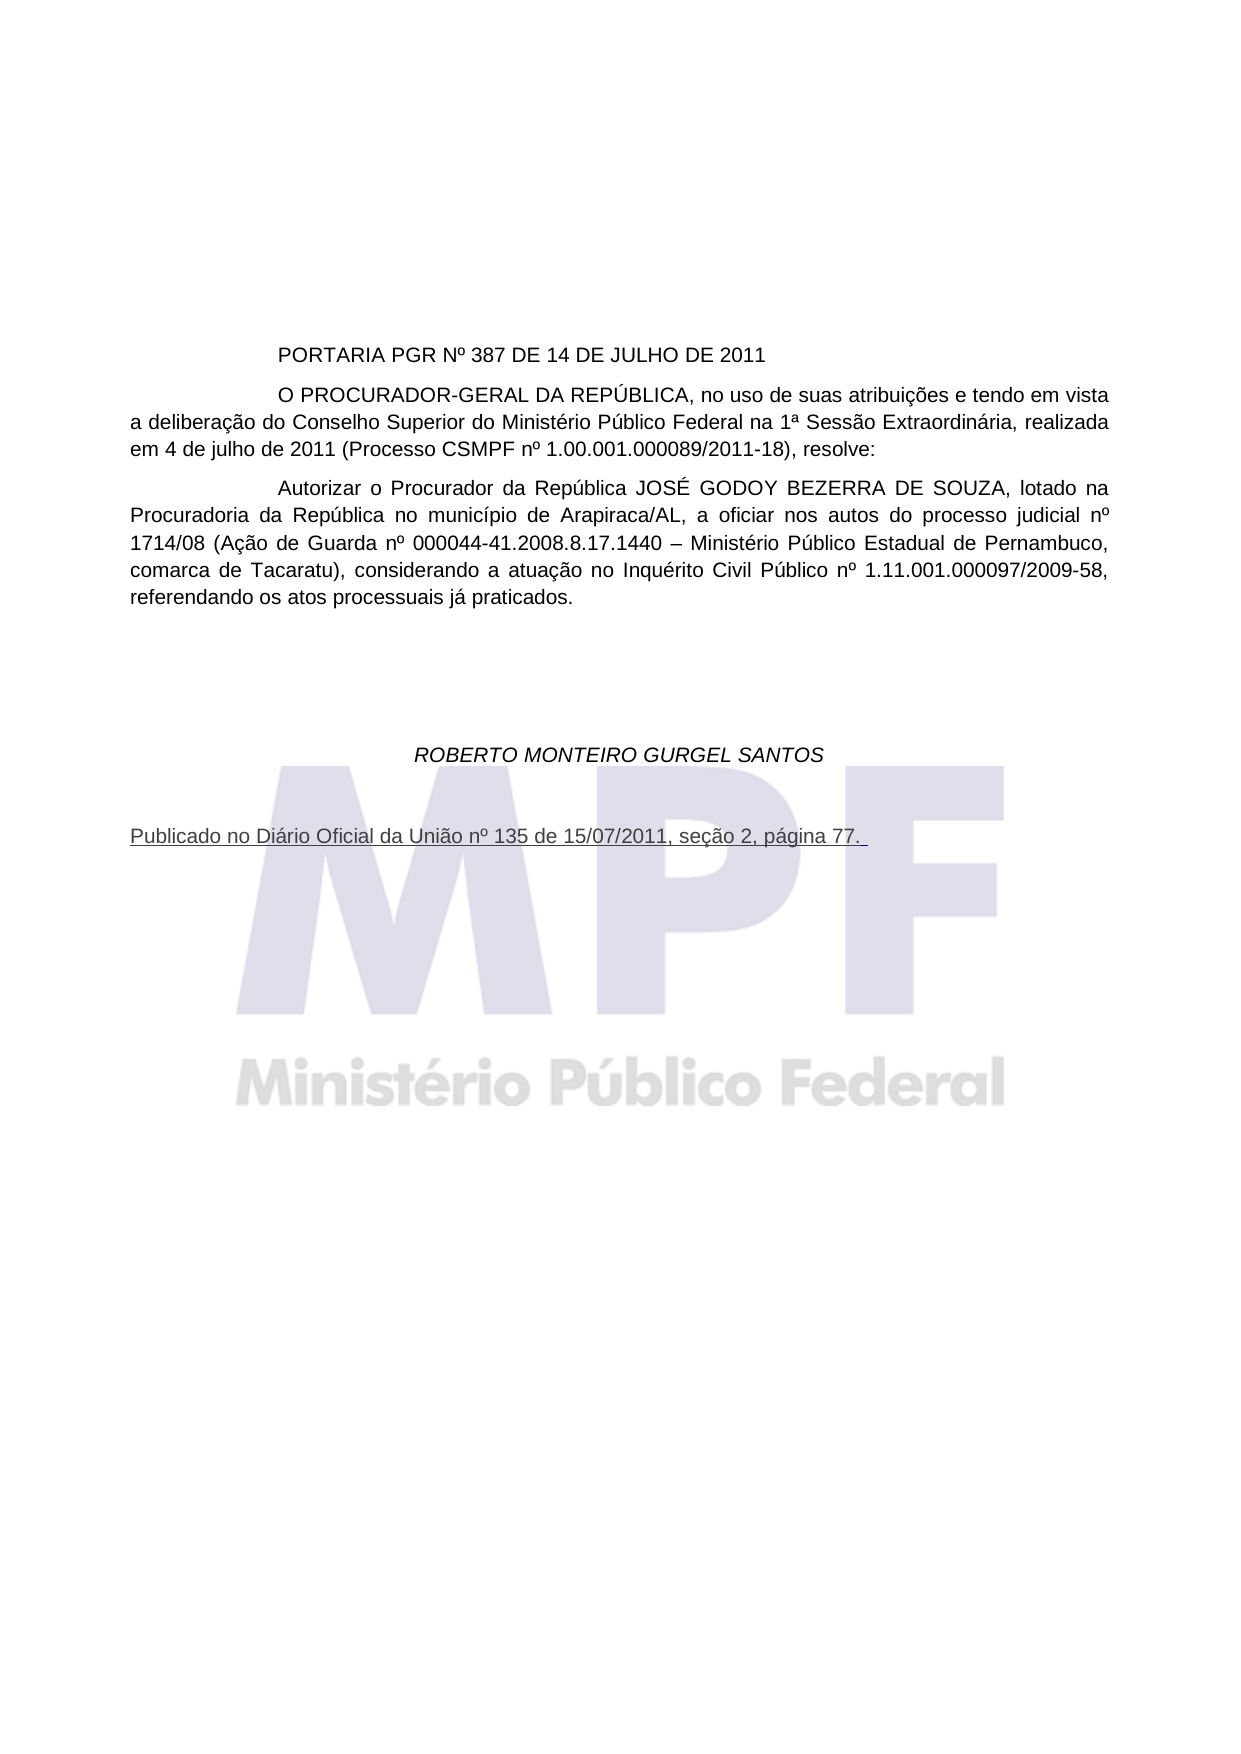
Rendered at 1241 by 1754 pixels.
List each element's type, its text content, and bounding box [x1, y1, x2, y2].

text O PROCURADOR-GERAL DA REPÚBLICA, no uso de suas atribuições e tendo em vista a deliberação do Conselho Superior do Ministério Público Federal na 1ª Sessão Extraordinária, realizada em 4 de julho de 2011 (Processo CSMPF nº 1.00.001.000089/2011-18), resolve: [130, 380, 1110, 462]
picture [236, 768, 1004, 822]
text Autorizar o Procurador da República JOSÉ GODOY BEZERRA DE SOUZA, lotado na Procuradoria da República no município de Arapiraca/AL, a oficiar nos autos do processo judicial nº 1714/08 (Ação de Guarda nº 000044-41.2008.8.17.1440 – Ministério Público Estadual de Pernambuco, comarca de Tacaratu), considerando a atuação no Inquérito Civil Público nº 1.11.001.000097/2009-58, referendando os atos processuais já praticados. [130, 474, 1110, 609]
text ROBERTO MONTEIRO GURGEL SANTOS [130, 741, 1110, 768]
text PORTARIA PGR Nº 387 DE 14 DE JULHO DE 2011 [130, 341, 1110, 368]
text Publicado no Diário Oficial da União nº 135 de 15/07/2011, seção 2, página 77. [130, 822, 1110, 849]
picture [236, 849, 1004, 1106]
